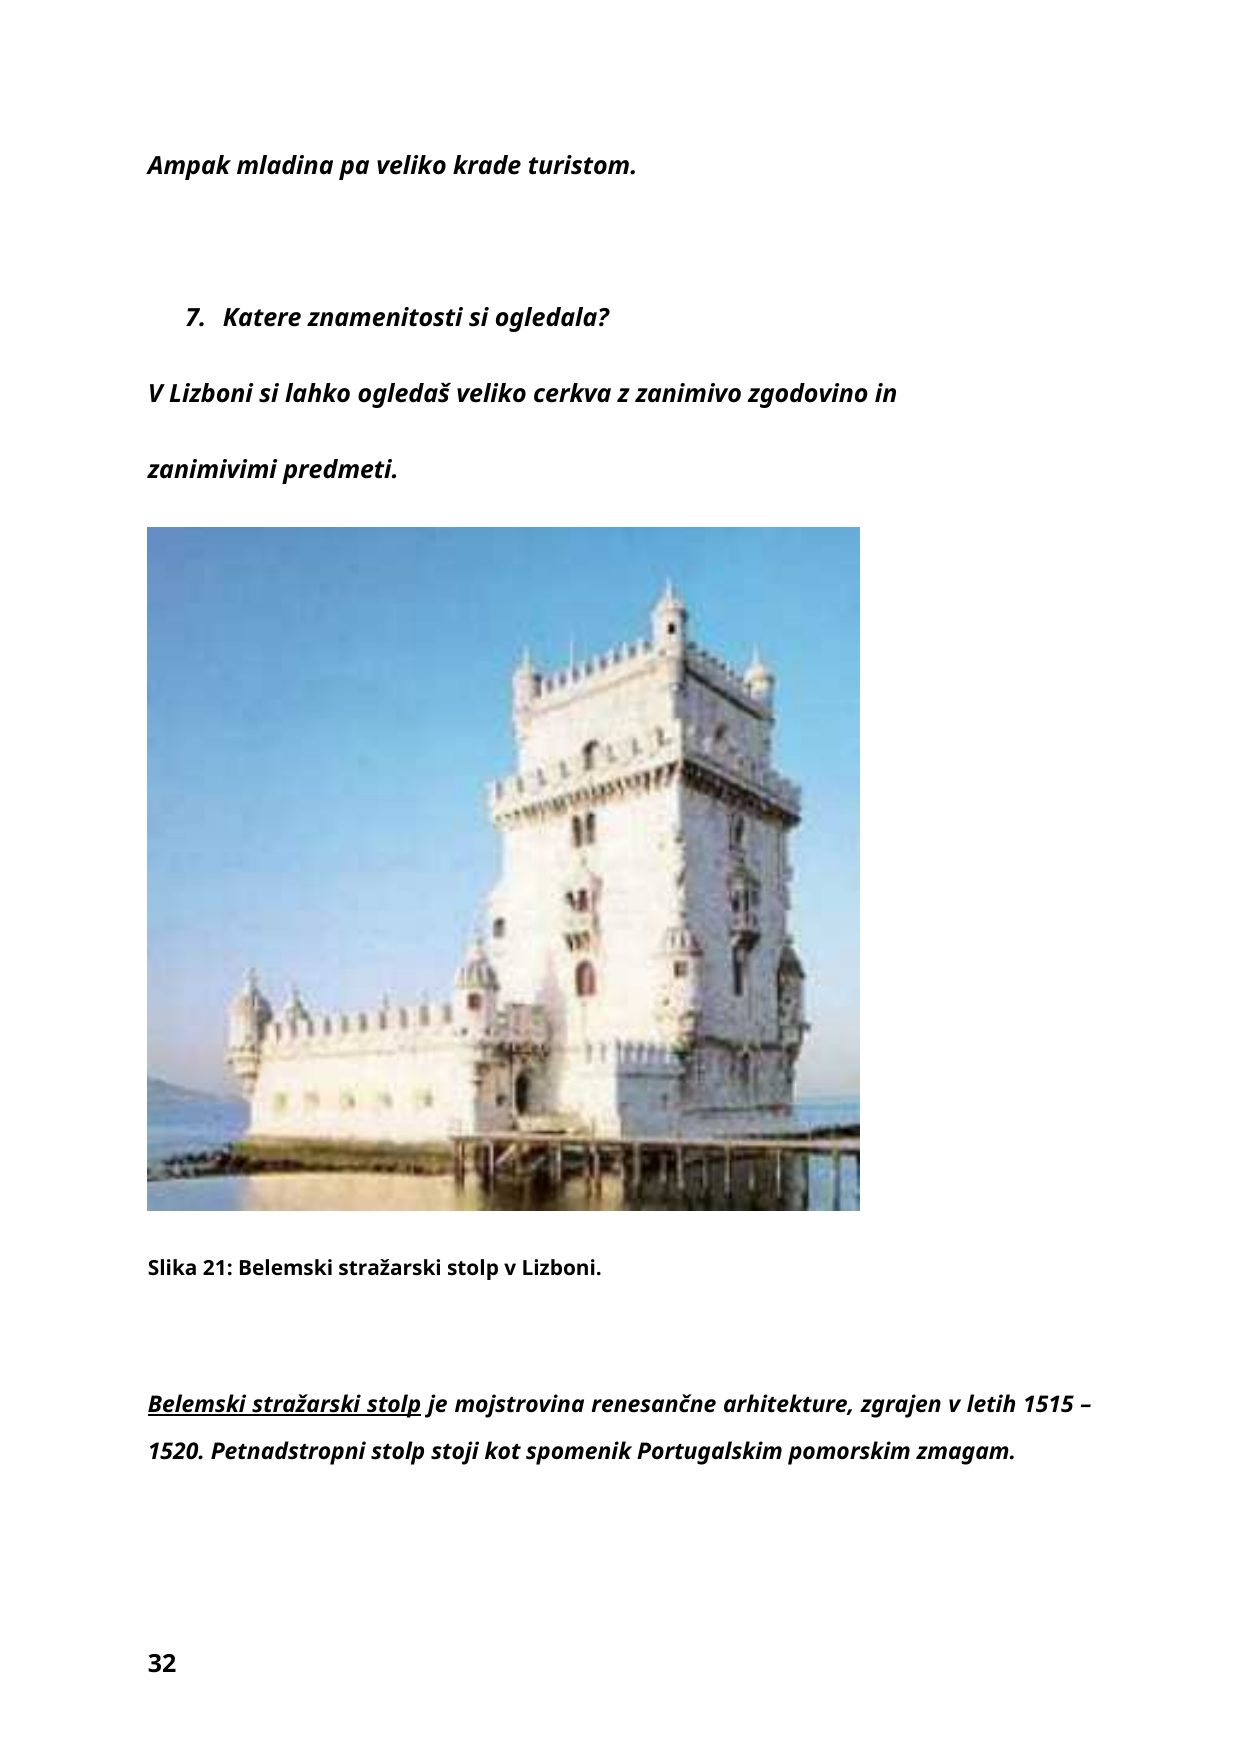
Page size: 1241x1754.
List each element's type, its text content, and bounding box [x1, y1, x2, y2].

text Belemski stražarski stolp je mojstrovina renesančne arhitekture, zgrajen v letih 1515 – 1520. Petnadstropni stolp stoji kot spomenik Portugalskim pomorskim zmagam. [148, 1388, 1093, 1466]
text Slika 21: Belemski stražarski stolp v Lizboni. [148, 1253, 1093, 1281]
list Katere znamenitosti si ogledala? [185, 300, 1093, 334]
text zanimivimi predmeti. [148, 452, 1093, 486]
text V Lizboni si lahko ogledaš veliko cerkva z zanimivo zgodovino in [148, 376, 1093, 410]
text Ampak mladina pa veliko krade turistom. [148, 148, 1093, 182]
picture [147, 527, 860, 1211]
